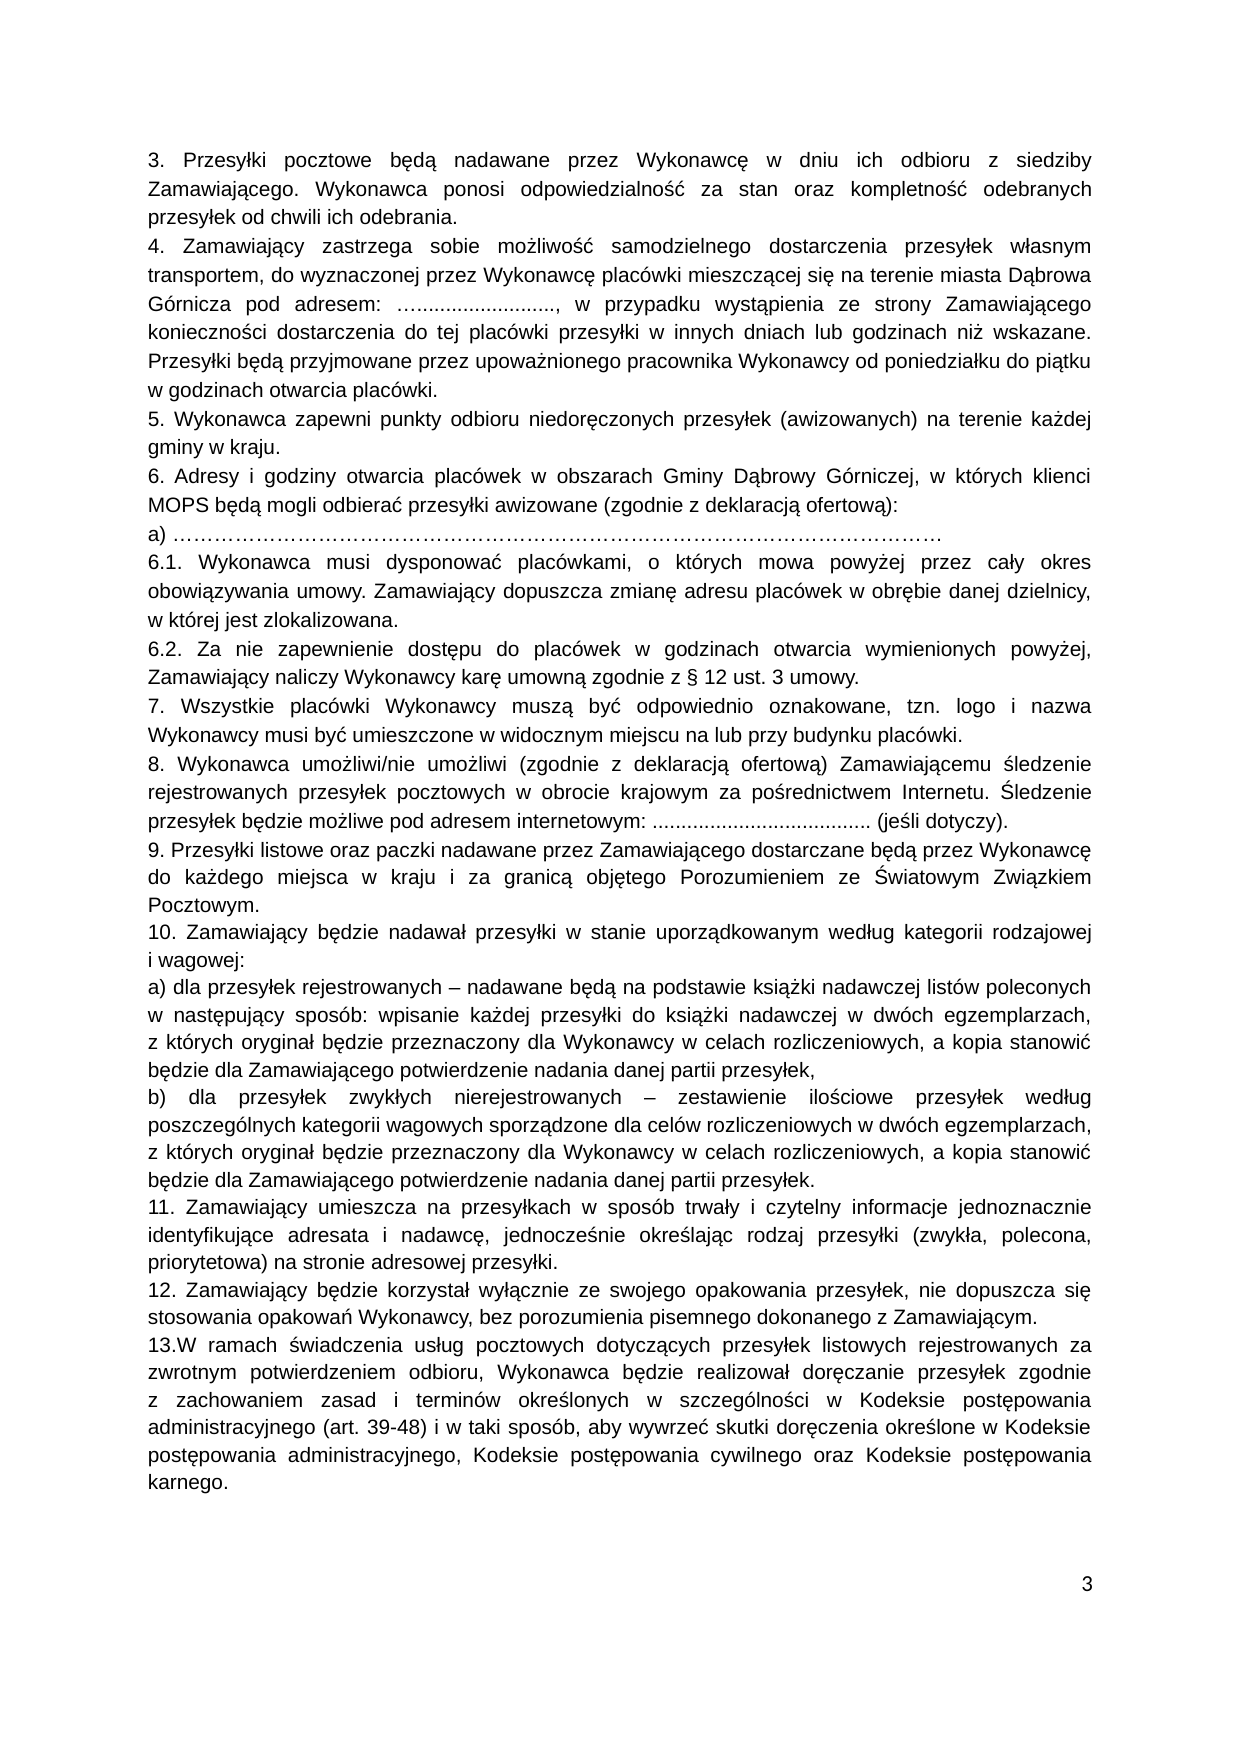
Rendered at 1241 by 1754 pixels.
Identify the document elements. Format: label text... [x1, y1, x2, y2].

text 6.2. Za nie zapewnienie dostępu do placówek w godzinach otwarcia wymienionych powyżej, Zamawiający naliczy Wykonawcy karę umowną zgodnie z § 12 ust. 3 umowy. [148, 636, 1093, 689]
text b) dla przesyłek zwykłych nierejestrowanych – zestawienie ilościowe przesyłek według poszczególnych kategorii wagowych sporządzone dla celów rozliczeniowych w dwóch egzemplarzach, z których oryginał będzie przeznaczony dla Wykonawcy w celach rozliczeniowych, a kopia stanowić będzie dla Zamawiającego potwierdzenie nadania danej partii przesyłek. [148, 1085, 1093, 1192]
text 7. Wszystkie placówki Wykonawcy muszą być odpowiednio oznakowane, tzn. logo i nazwa Wykonawcy musi być umieszczone w widocznym miejscu na lub przy budynku placówki. [148, 694, 1093, 747]
text 11. Zamawiający umieszcza na przesyłkach w sposób trwały i czytelny informacje jednoznacznie identyfikujące adresata i nadawcę, jednocześnie określając rodzaj przesyłki (zwykła, polecona, priorytetowa) na stronie adresowej przesyłki. [148, 1195, 1093, 1274]
text 5. Wykonawca zapewni punkty odbioru niedoręczonych przesyłek (awizowanych) na terenie każdej gminy w kraju. [148, 406, 1093, 459]
text 4. Zamawiający zastrzega sobie możliwość samodzielnego dostarczenia przesyłek własnym transportem, do wyznaczonej przez Wykonawcę placówki mieszczącej się na terenie miasta Dąbrowa Górnicza pod adresem: …........................, w przypadku wystąpienia ze strony Zamawiającego konieczności dostarczenia do tej placówki przesyłki w innych dniach lub godzinach niż wskazane. Przesyłki będą przyjmowane przez upoważnionego pracownika Wykonawcy od poniedziałku do piątku w godzinach otwarcia placówki. [148, 234, 1093, 402]
text a) dla przesyłek rejestrowanych – nadawane będą na podstawie książki nadawczej listów poleconych w następujący sposób: wpisanie każdej przesyłki do książki nadawczej w dwóch egzemplarzach, z których oryginał będzie przeznaczony dla Wykonawcy w celach rozliczeniowych, a kopia stanowić będzie dla Zamawiającego potwierdzenie nadania danej partii przesyłek, [148, 975, 1093, 1082]
text 8. Wykonawca umożliwi/nie umożliwi (zgodnie z deklaracją ofertową) Zamawiającemu śledzenie rejestrowanych przesyłek pocztowych w obrocie krajowym za pośrednictwem Internetu. Śledzenie przesyłek będzie możliwe pod adresem internetowym: ...................................... (jeśli dotyczy). [148, 751, 1093, 833]
text 12. Zamawiający będzie korzystał wyłącznie ze swojego opakowania przesyłek, nie dopuszcza się stosowania opakowań Wykonawcy, bez porozumienia pisemnego dokonanego z Zamawiającym. [148, 1278, 1093, 1329]
text 3. Przesyłki pocztowe będą nadawane przez Wykonawcę w dniu ich odbioru z siedziby Zamawiającego. Wykonawca ponosi odpowiedzialność za stan oraz kompletność odebranych przesyłek od chwili ich odebrania. [148, 148, 1093, 229]
text 6.1. Wykonawca musi dysponować placówkami, o których mowa powyżej przez cały okres obowiązywania umowy. Zamawiający dopuszcza zmianę adresu placówek w obrębie danej dzielnicy, w której jest zlokalizowana. [148, 550, 1093, 632]
text 9. Przesyłki listowe oraz paczki nadawane przez Zamawiającego dostarczane będą przez Wykonawcę do każdego miejsca w kraju i za granicą objętego Porozumieniem ze Światowym Związkiem Pocztowym. [148, 838, 1093, 917]
text 6. Adresy i godziny otwarcia placówek w obszarach Gminy Dąbrowy Górniczej, w których klienci MOPS będą mogli odbierać przesyłki awizowane (zgodnie z deklaracją ofertową): [148, 464, 1093, 517]
text a) ………………………………………………………………………………………………… [148, 521, 1093, 545]
text 13.W ramach świadczenia usług pocztowych dotyczących przesyłek listowych rejestrowanych za zwrotnym potwierdzeniem odbioru, Wykonawca będzie realizował doręczanie przesyłek zgodnie z zachowaniem zasad i terminów określonych w szczególności w Kodeksie postępowania administracyjnego (art. 39-48) i w taki sposób, aby wywrzeć skutki doręczenia określone w Kodeksie postępowania administracyjnego, Kodeksie postępowania cywilnego oraz Kodeksie postępowania karnego. [148, 1333, 1093, 1494]
text 10. Zamawiający będzie nadawał przesyłki w stanie uporządkowanym według kategorii rodzajowej i wagowej: [148, 920, 1093, 972]
